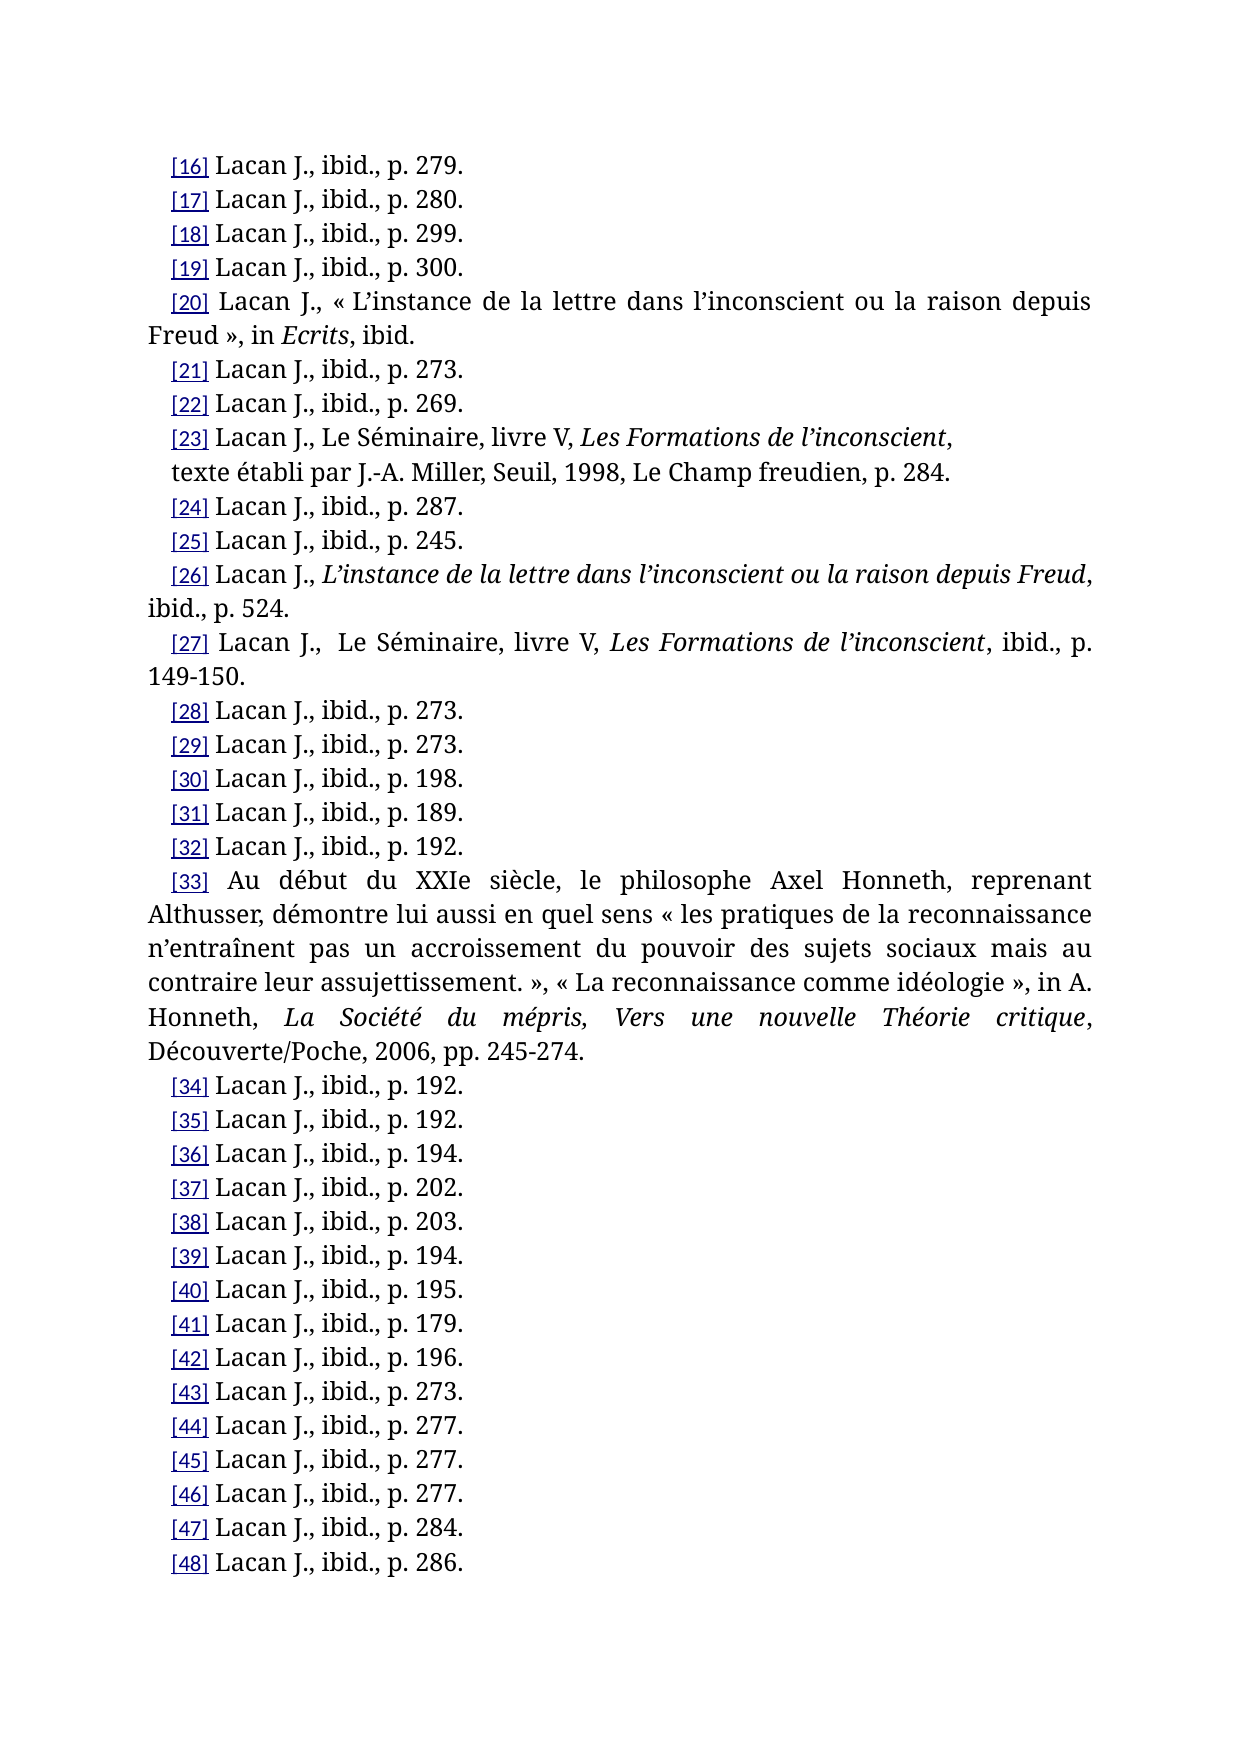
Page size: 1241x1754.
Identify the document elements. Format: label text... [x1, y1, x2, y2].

text [36] Lacan J., ibid., p. 194. [148, 1135, 1093, 1169]
text [34] Lacan J., ibid., p. 192. [148, 1067, 1093, 1101]
text [31] Lacan J., ibid., p. 189. [148, 795, 1093, 829]
text texte établi par J.-A. Miller, Seuil, 1998, Le Champ freudien, p. 284. [148, 454, 1093, 488]
text [42] Lacan J., ibid., p. 196. [148, 1340, 1093, 1374]
text [41] Lacan J., ibid., p. 179. [148, 1306, 1093, 1340]
text [46] Lacan J., ibid., p. 277. [148, 1476, 1093, 1510]
text [38] Lacan J., ibid., p. 203. [148, 1203, 1093, 1238]
text [22] Lacan J., ibid., p. 269. [148, 386, 1093, 420]
text [32] Lacan J., ibid., p. 192. [148, 829, 1093, 863]
text [33] Au début du XXIe siècle, le philosophe Axel Honneth, reprenant Althusser, démontre lui aussi en quel sens « les pratiques de la reconnaissance n’entraînent pas un accroissement du pouvoir des sujets sociaux mais au contraire leur assujettissement. », « La reconnaissance comme idéologie », in A. Honneth, La Société du mépris, Vers une nouvelle Théorie critique, Découverte/Poche, 2006, pp. 245-274. [148, 863, 1093, 1067]
text [37] Lacan J., ibid., p. 202. [148, 1169, 1093, 1203]
text [44] Lacan J., ibid., p. 277. [148, 1408, 1093, 1442]
text [20] Lacan J., « L’instance de la lettre dans l’inconscient ou la raison depuis Freud », in Ecrits, ibid. [148, 284, 1093, 352]
text [39] Lacan J., ibid., p. 194. [148, 1238, 1093, 1272]
text [45] Lacan J., ibid., p. 277. [148, 1442, 1093, 1476]
text [27] Lacan J., Le Séminaire, livre V, Les Formations de l’inconscient, ibid., p. 149-150. [148, 624, 1093, 693]
text [48] Lacan J., ibid., p. 286. [148, 1544, 1093, 1578]
text [19] Lacan J., ibid., p. 300. [148, 250, 1093, 284]
text [23] Lacan J., Le Séminaire, livre V, Les Formations de l’inconscient, [148, 420, 1093, 454]
text [40] Lacan J., ibid., p. 195. [148, 1272, 1093, 1306]
text [29] Lacan J., ibid., p. 273. [148, 727, 1093, 761]
text [30] Lacan J., ibid., p. 198. [148, 761, 1093, 795]
text [21] Lacan J., ibid., p. 273. [148, 352, 1093, 386]
text [17] Lacan J., ibid., p. 280. [148, 182, 1093, 216]
text [18] Lacan J., ibid., p. 299. [148, 216, 1093, 250]
text [47] Lacan J., ibid., p. 284. [148, 1510, 1093, 1544]
text [43] Lacan J., ibid., p. 273. [148, 1374, 1093, 1408]
text [26] Lacan J., L’instance de la lettre dans l’inconscient ou la raison depuis Freud, ibid., p. 524. [148, 556, 1093, 624]
text [24] Lacan J., ibid., p. 287. [148, 488, 1093, 522]
text [16] Lacan J., ibid., p. 279. [148, 148, 1093, 182]
text [25] Lacan J., ibid., p. 245. [148, 522, 1093, 556]
text [35] Lacan J., ibid., p. 192. [148, 1101, 1093, 1135]
text [28] Lacan J., ibid., p. 273. [148, 693, 1093, 727]
